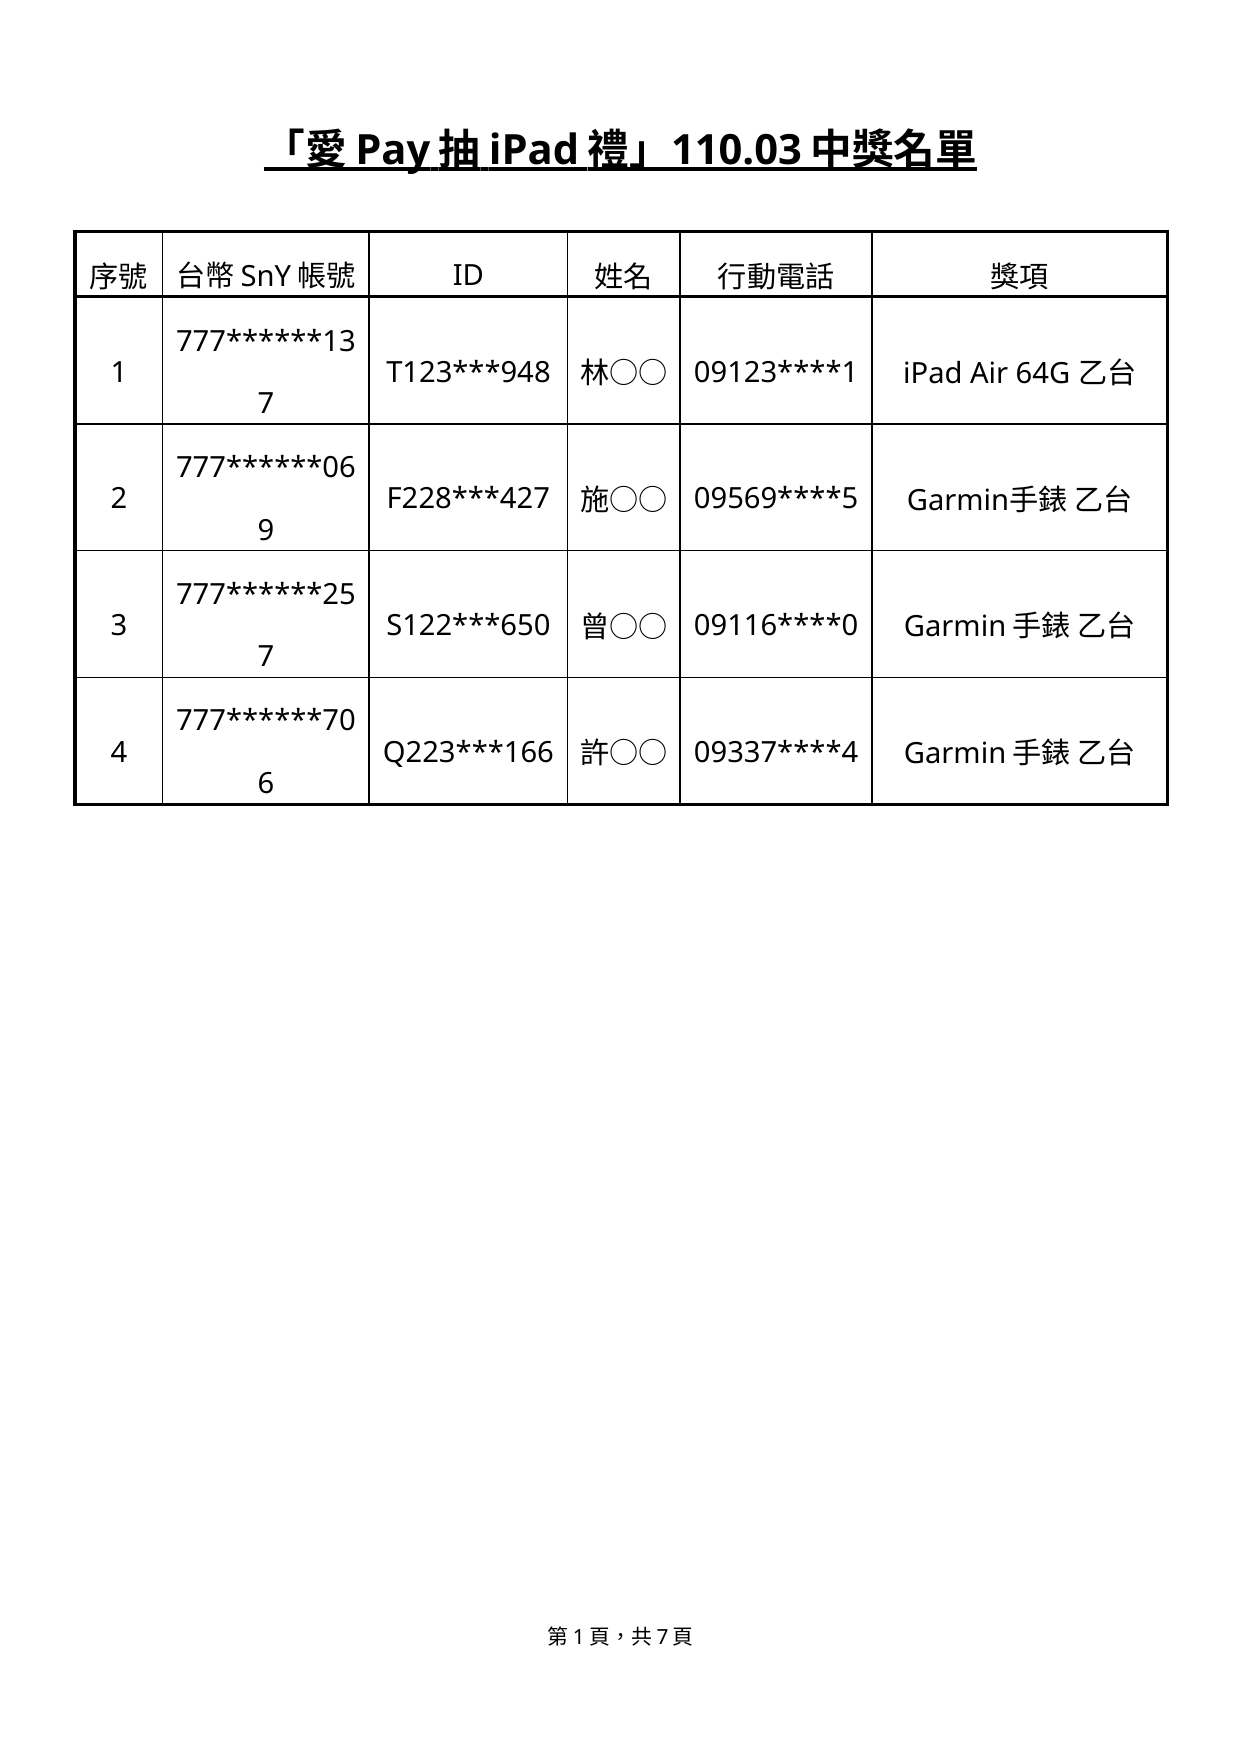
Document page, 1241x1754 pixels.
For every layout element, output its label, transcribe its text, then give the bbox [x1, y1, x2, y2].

table_header 行動電話 [681, 233, 871, 295]
table_header ID [370, 233, 567, 295]
table_cell 777******706 [163, 678, 368, 803]
table_cell 09569****5 [681, 425, 871, 550]
table_header 序號 [77, 233, 162, 295]
table_cell 777******257 [163, 551, 368, 676]
table_cell 3 [77, 551, 162, 676]
table_cell iPad Air 64G 乙台 [873, 298, 1166, 423]
table_header 台幣SnY帳號 [163, 233, 368, 295]
table_cell Garmin手錶 乙台 [873, 678, 1166, 803]
table_cell T123***948 [370, 298, 567, 423]
table_cell 林○○ [568, 298, 679, 423]
table_cell 2 [77, 425, 162, 550]
table_cell 4 [77, 678, 162, 803]
table_cell 施○○ [568, 425, 679, 550]
table_cell Garmin手錶 乙台 [873, 425, 1166, 550]
table_cell 09116****0 [681, 551, 871, 676]
table_header 姓名 [568, 233, 679, 295]
table_cell 777******137 [163, 298, 368, 423]
table_cell 許○○ [568, 678, 679, 803]
table_cell 1 [77, 298, 162, 423]
table_header 獎項 [873, 233, 1166, 295]
table_cell Garmin手錶 乙台 [873, 551, 1166, 676]
table_cell 777******069 [163, 425, 368, 550]
table_cell 曾○○ [568, 551, 679, 676]
table_cell F228***427 [370, 425, 567, 550]
table_cell 09123****1 [681, 298, 871, 423]
table_cell 09337****4 [681, 678, 871, 803]
table_cell S122***650 [370, 551, 567, 676]
table_cell Q223***166 [370, 678, 567, 803]
text 「愛Pay抽iPad禮」110.03中獎名單 [75, 104, 1165, 167]
